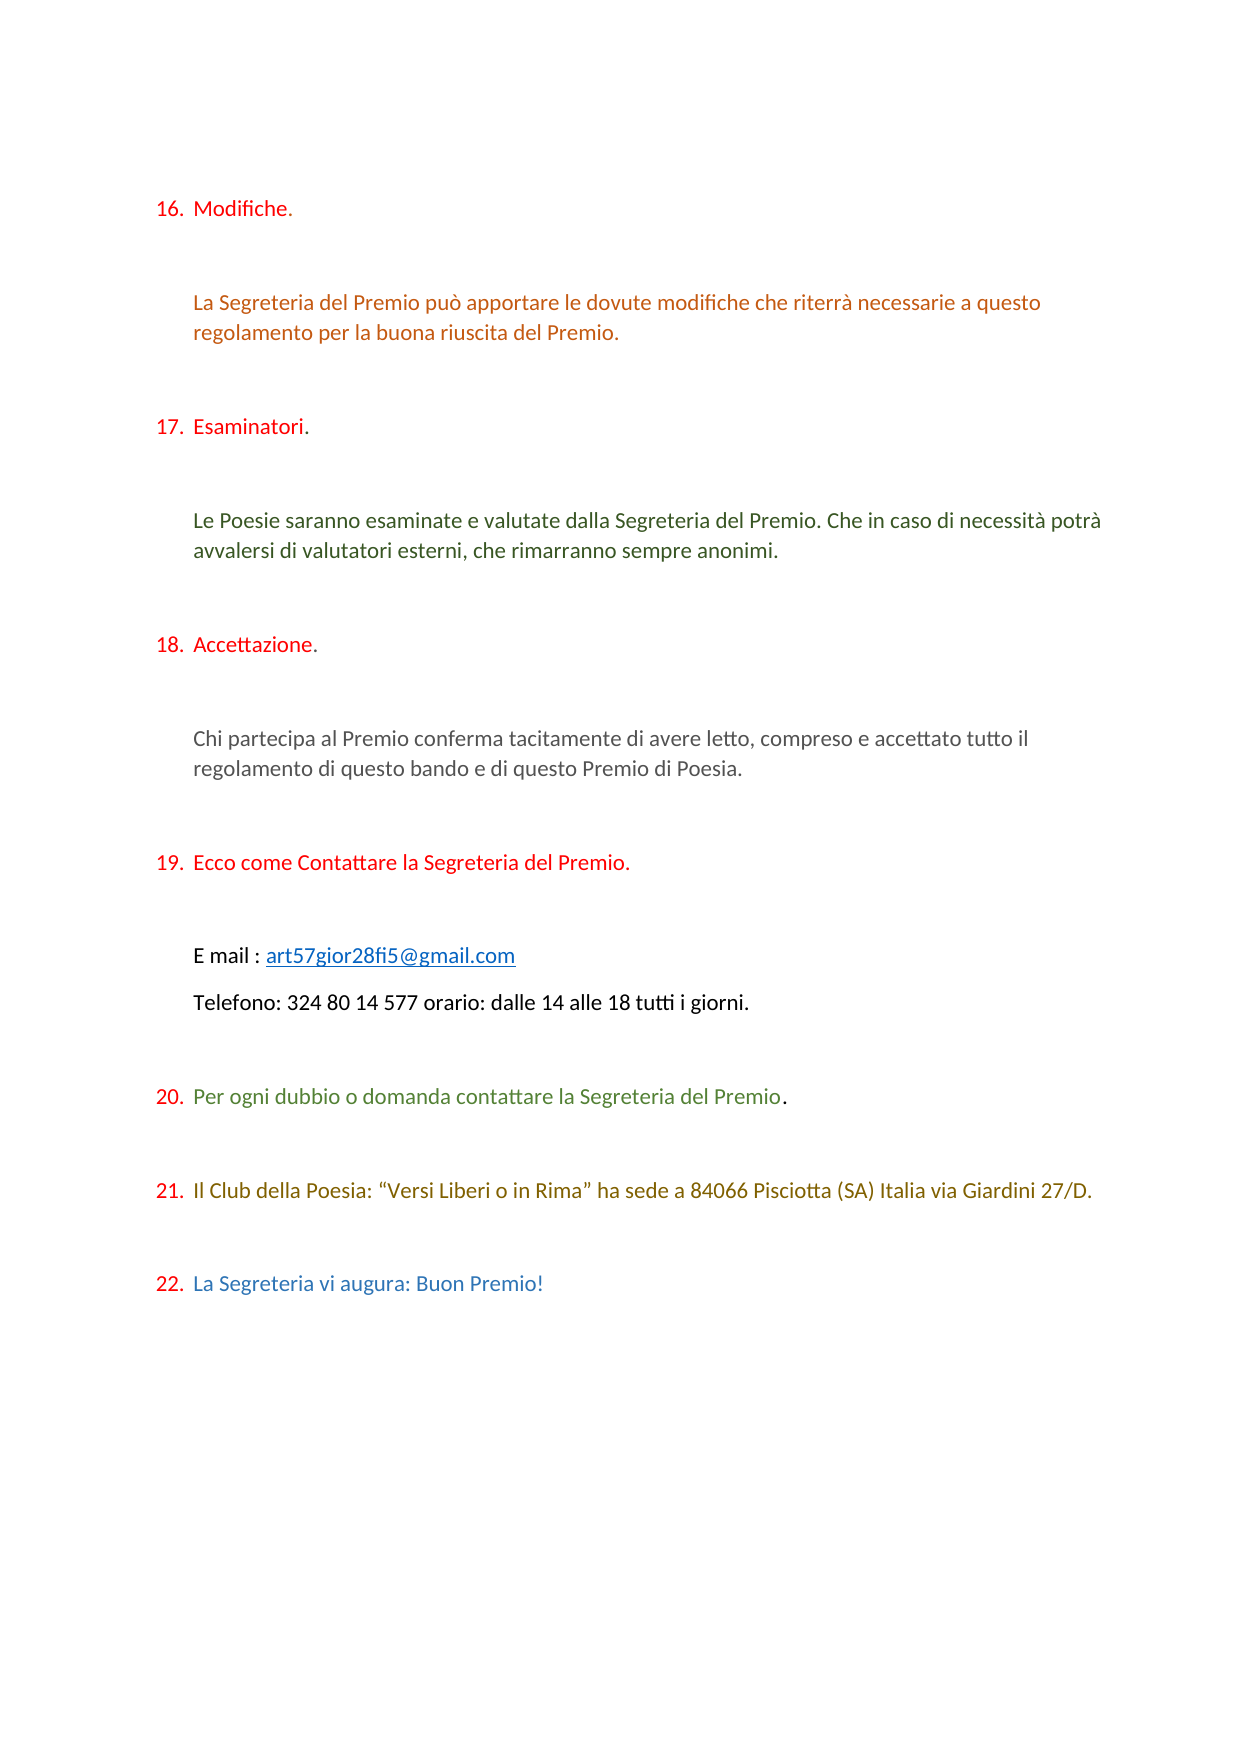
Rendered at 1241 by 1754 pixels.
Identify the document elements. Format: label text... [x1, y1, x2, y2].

list La Segreteria vi augura: Buon Premio! [156, 1269, 1122, 1297]
list Accettazione. [156, 630, 1122, 658]
list Ecco come Contattare la Segreteria del Premio. [156, 848, 1122, 876]
list La Segreteria del Premio può apportare le dovute modifiche che riterrà necessarie a questo regolamento per la buona riuscita del Premio. [193, 288, 1122, 346]
list Telefono: 324 80 14 577 orario: dalle 14 alle 18 tutti i giorni. [193, 988, 1122, 1016]
list Per ogni dubbio o domanda contattare la Segreteria del Premio. [156, 1082, 1122, 1110]
list Modifiche. [156, 194, 1122, 222]
list Le Poesie saranno esaminate e valutate dalla Segreteria del Premio. Che in caso di necessità potrà avvalersi di valutatori esterni, che rimarranno sempre anonimi. [193, 506, 1122, 564]
list Il Club della Poesia: “Versi Liberi o in Rima” ha sede a 84066 Pisciotta (SA) Italia via Giardini 27/D. [156, 1176, 1122, 1204]
list E mail : art57gior28fi5@gmail.com [193, 941, 1122, 969]
list Esaminatori. [156, 412, 1122, 440]
list Chi partecipa al Premio conferma tacitamente di avere letto, compreso e accettato tutto il regolamento di questo bando e di questo Premio di Poesia. [193, 724, 1122, 782]
